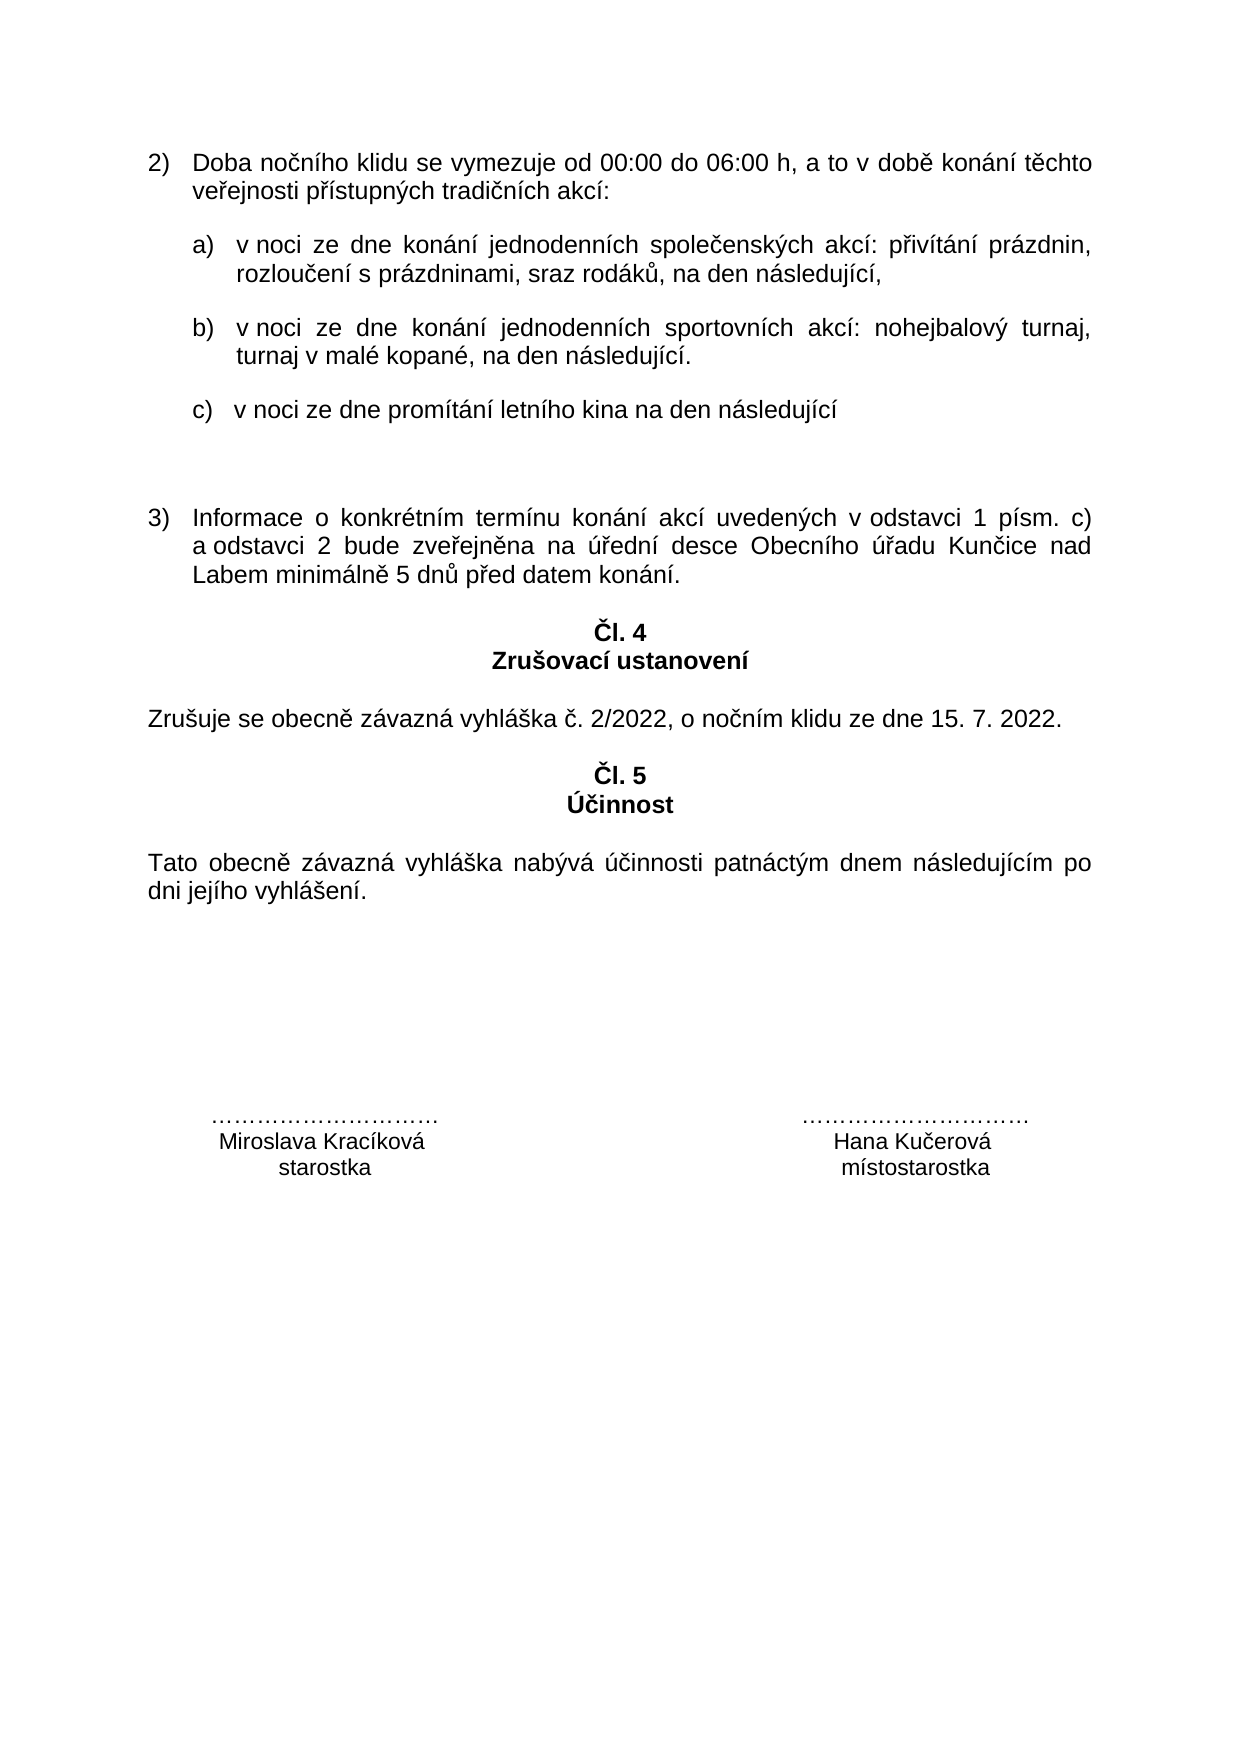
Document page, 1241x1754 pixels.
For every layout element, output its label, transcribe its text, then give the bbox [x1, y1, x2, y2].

text ………………………… ………………………… [148, 1102, 1093, 1128]
text a) v noci ze dne konání jednodenních společenských akcí: přivítání prázdnin, rozloučení s prázdninami, sraz rodáků, na den následující, [192, 230, 1093, 288]
text Zrušuje se obecně závazná vyhláška č. 2/2022, o nočním klidu ze dne 15. 7. 2022. [148, 704, 1093, 733]
text c) v noci ze dne promítání letního kina na den následující [192, 395, 1093, 424]
text 3) Informace o konkrétním termínu konání akcí uvedených v odstavci 1 písm. c) a odstavci 2 bude zveřejněna na úřední desce Obecního úřadu Kunčice nad Labem minimálně 5 dnů před datem konání. [148, 503, 1093, 589]
text Tato obecně závazná vyhláška nabývá účinnosti patnáctým dnem následujícím po dni jejího vyhlášení. [148, 848, 1093, 905]
text Zrušovací ustanovení [148, 646, 1093, 675]
text Čl. 4 [148, 618, 1093, 646]
text starostka místostarostka [148, 1154, 1093, 1181]
text b) v noci ze dne konání jednodenních sportovních akcí: nohejbalový turnaj, turnaj v malé kopané, na den následující. [192, 313, 1093, 370]
text Účinnost [148, 790, 1093, 819]
text Čl. 5 [148, 761, 1093, 790]
text 2) Doba nočního klidu se vymezuje od 00:00 do 06:00 h, a to v době konání těchto veřejnosti přístupných tradičních akcí: [148, 148, 1093, 205]
text Miroslava Kracíková Hana Kučerová [148, 1128, 1093, 1154]
